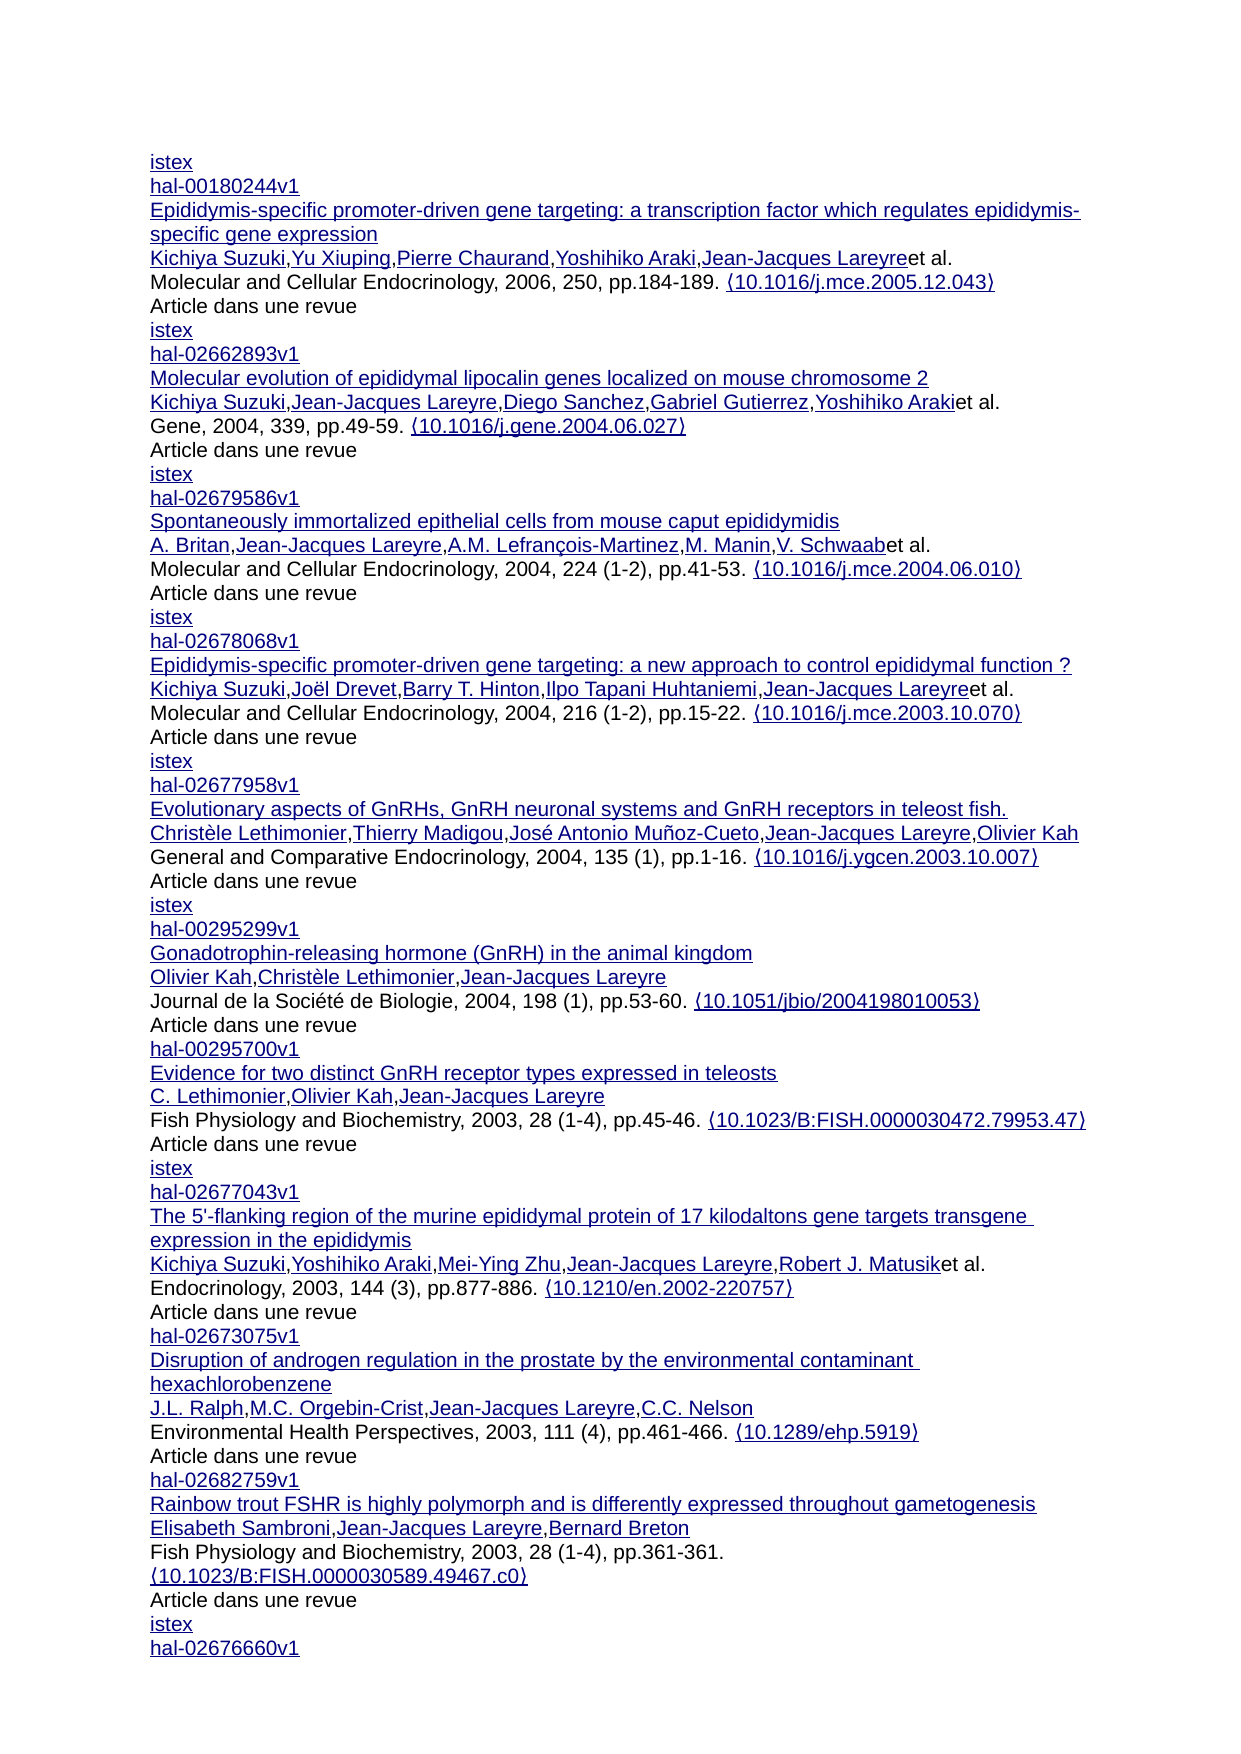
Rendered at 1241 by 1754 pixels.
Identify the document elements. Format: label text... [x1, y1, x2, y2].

table_cell Epididymis-specific promoter-driven gene targeting: a new approach to control epididymal function ? Kichiya Suzuki,Joël Drevet,Barry T. Hinton,Ilpo Tapani Huhtaniemi,Jean-Jacques Lareyreet al. Molecular and Cellular Endocrinology, 2004, 216 (1-2), pp.15-22. ⟨10.1016/j.mce.2003.10.070⟩ Article dans une revue istex hal-02677958v1 [150, 653, 1090, 797]
table_cell The 5'-flanking region of the murine epididymal protein of 17 kilodaltons gene targets transgene expression in the epididymis Kichiya Suzuki,Yoshihiko Araki,Mei-Ying Zhu,Jean-Jacques Lareyre,Robert J. Matusiket al. Endocrinology, 2003, 144 (3), pp.877-886. ⟨10.1210/en.2002-220757⟩ Article dans une revue hal-02673075v1 [150, 1204, 1090, 1348]
table_cell Spontaneously immortalized epithelial cells from mouse caput epididymidis A. Britan,Jean-Jacques Lareyre,A.M. Lefrançois-Martinez,M. Manin,V. Schwaabet al. Molecular and Cellular Endocrinology, 2004, 224 (1-2), pp.41-53. ⟨10.1016/j.mce.2004.06.010⟩ Article dans une revue istex hal-02678068v1 [150, 509, 1090, 653]
table_cell Molecular evolution of epididymal lipocalin genes localized on mouse chromosome 2 Kichiya Suzuki,Jean-Jacques Lareyre,Diego Sanchez,Gabriel Gutierrez,Yoshihiko Arakiet al. Gene, 2004, 339, pp.49-59. ⟨10.1016/j.gene.2004.06.027⟩ Article dans une revue istex hal-02679586v1 [150, 366, 1090, 509]
table_cell Epididymis-specific promoter-driven gene targeting: a transcription factor which regulates epididymis-specific gene expression Kichiya Suzuki,Yu Xiuping,Pierre Chaurand,Yoshihiko Araki,Jean-Jacques Lareyreet al. Molecular and Cellular Endocrinology, 2006, 250, pp.184-189. ⟨10.1016/j.mce.2005.12.043⟩ Article dans une revue istex hal-02662893v1 [150, 198, 1090, 366]
table_cell Evidence for two distinct GnRH receptor types expressed in teleosts C. Lethimonier,Olivier Kah,Jean-Jacques Lareyre Fish Physiology and Biochemistry, 2003, 28 (1-4), pp.45-46. ⟨10.1023/B:FISH.0000030472.79953.47⟩ Article dans une revue istex hal-02677043v1 [150, 1060, 1090, 1204]
table_cell Gonadotrophin-releasing hormone (GnRH) in the animal kingdom Olivier Kah,Christèle Lethimonier,Jean-Jacques Lareyre Journal de la Société de Biologie, 2004, 198 (1), pp.53-60. ⟨10.1051/jbio/2004198010053⟩ Article dans une revue hal-00295700v1 [150, 941, 1090, 1060]
table_cell Evolutionary aspects of GnRHs, GnRH neuronal systems and GnRH receptors in teleost fish. Christèle Lethimonier,Thierry Madigou,José Antonio Muñoz-Cueto,Jean-Jacques Lareyre,Olivier Kah General and Comparative Endocrinology, 2004, 135 (1), pp.1-16. ⟨10.1016/j.ygcen.2003.10.007⟩ Article dans une revue istex hal-00295299v1 [150, 797, 1090, 941]
table_cell Rainbow trout FSHR is highly polymorph and is differently expressed throughout gametogenesis Elisabeth Sambroni,Jean-Jacques Lareyre,Bernard Breton Fish Physiology and Biochemistry, 2003, 28 (1-4), pp.361-361. ⟨10.1023/B:FISH.0000030589.49467.c0⟩ Article dans une revue istex hal-02676660v1 [150, 1492, 1090, 1659]
table_cell Disruption of androgen regulation in the prostate by the environmental contaminant hexachlorobenzene J.L. Ralph,M.C. Orgebin-Crist,Jean-Jacques Lareyre,C.C. Nelson Environmental Health Perspectives, 2003, 111 (4), pp.461-466. ⟨10.1289/ehp.5919⟩ Article dans une revue hal-02682759v1 [150, 1348, 1090, 1492]
table_cell istex hal-00180244v1 [150, 150, 1090, 198]
